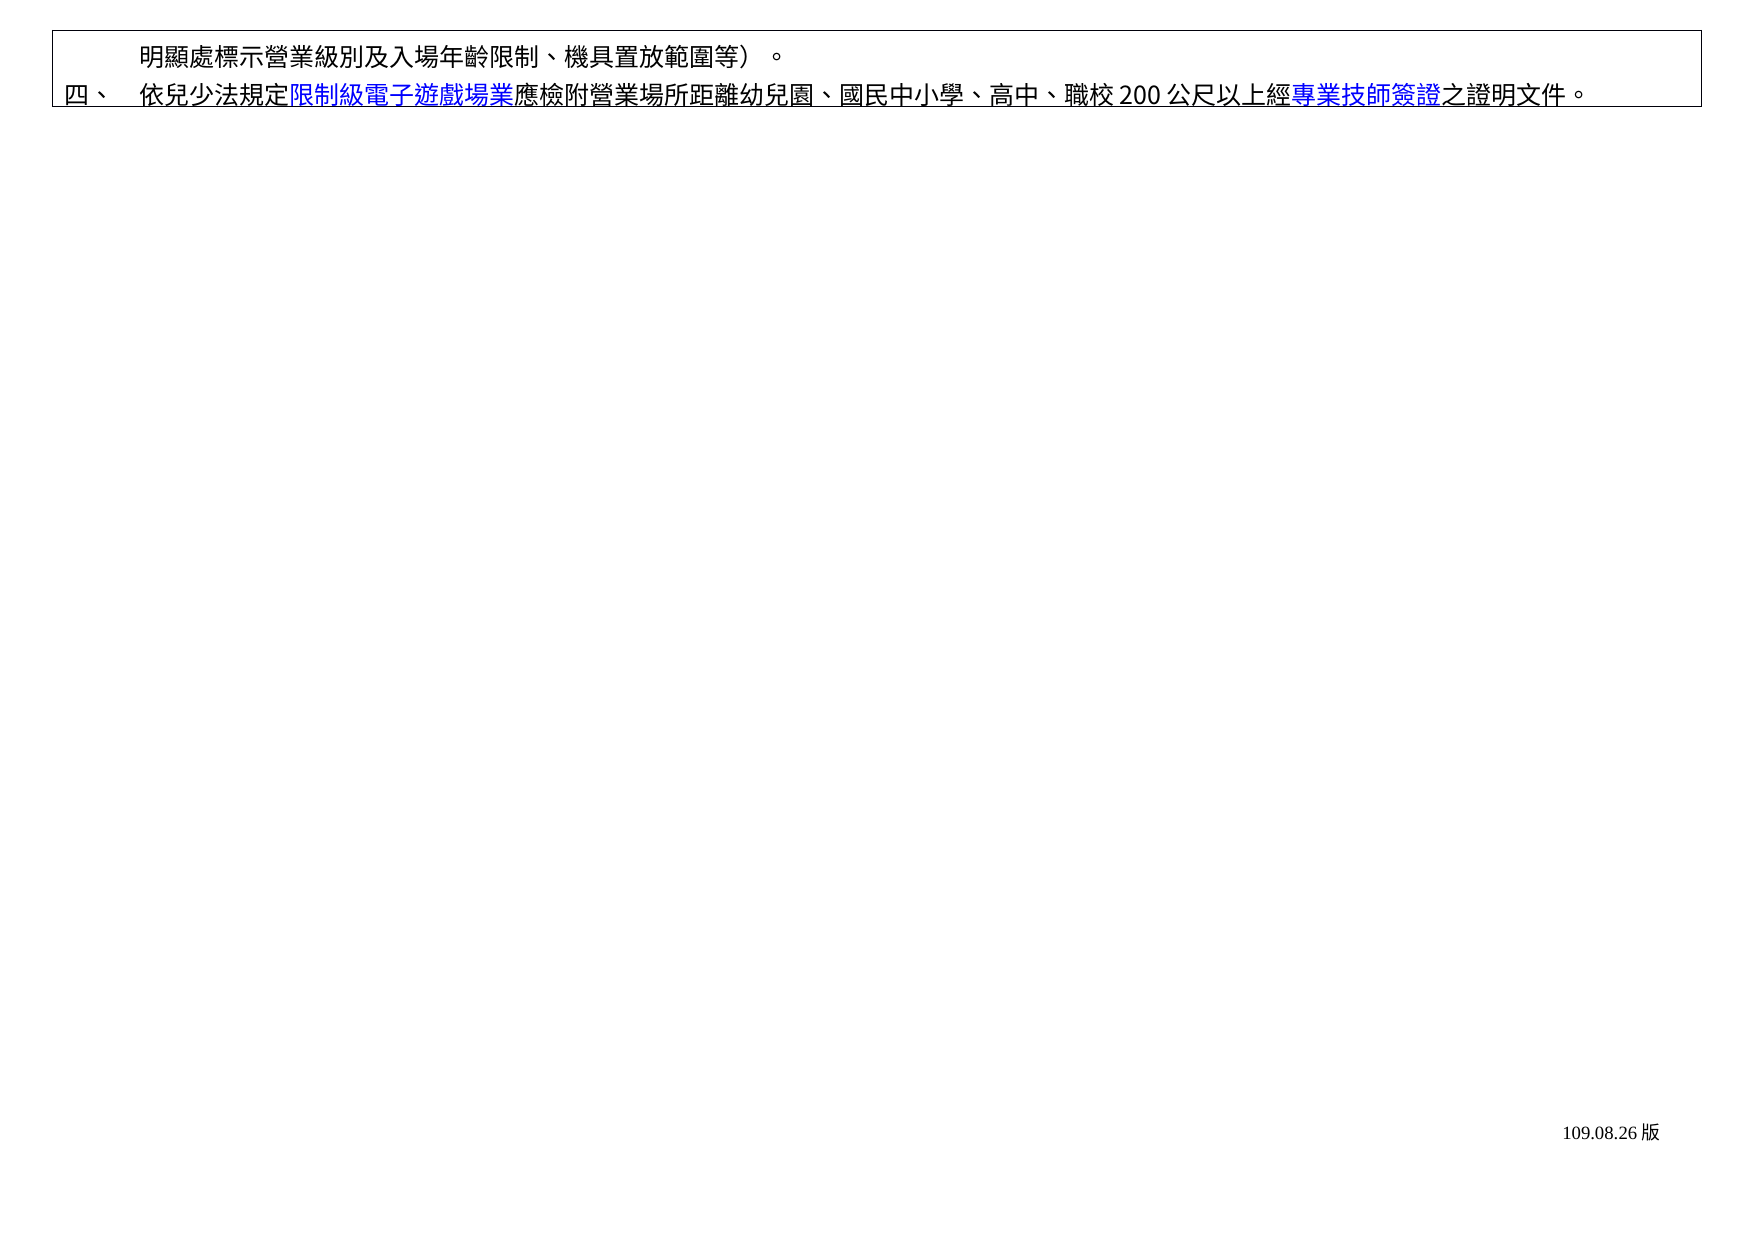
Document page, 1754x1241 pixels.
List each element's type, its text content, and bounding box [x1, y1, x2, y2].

table_cell 以上文件一式2份並按序放置及逐頁加蓋負責人印章；專業技師距離簽證文件需檢附正本暨影本各乙份，隨申請書件一式二份分列，毋需裝釘。 內部配置圖以簡易圖說清楚即可(格式不拘)；機具清冊及照片可合併列載，同一款機具載明數量與數位照片一張表達即可。 義務執行完畢切結文件：應包括電子遊戲場業義務執行完畢切結書、現場彩色照片數幀（攝像內容至少包括：市招或門牌地址、營業場所入口明顯處標示營業級別及入場年齡限制、機具置放範圍等）。 依兒少法規定限制級電子遊戲場業應檢附營業場所距離幼兒園、國民中小學、高中、職校200公尺以上經專業技師簽證之證明文件。 [53, 31, 1701, 106]
